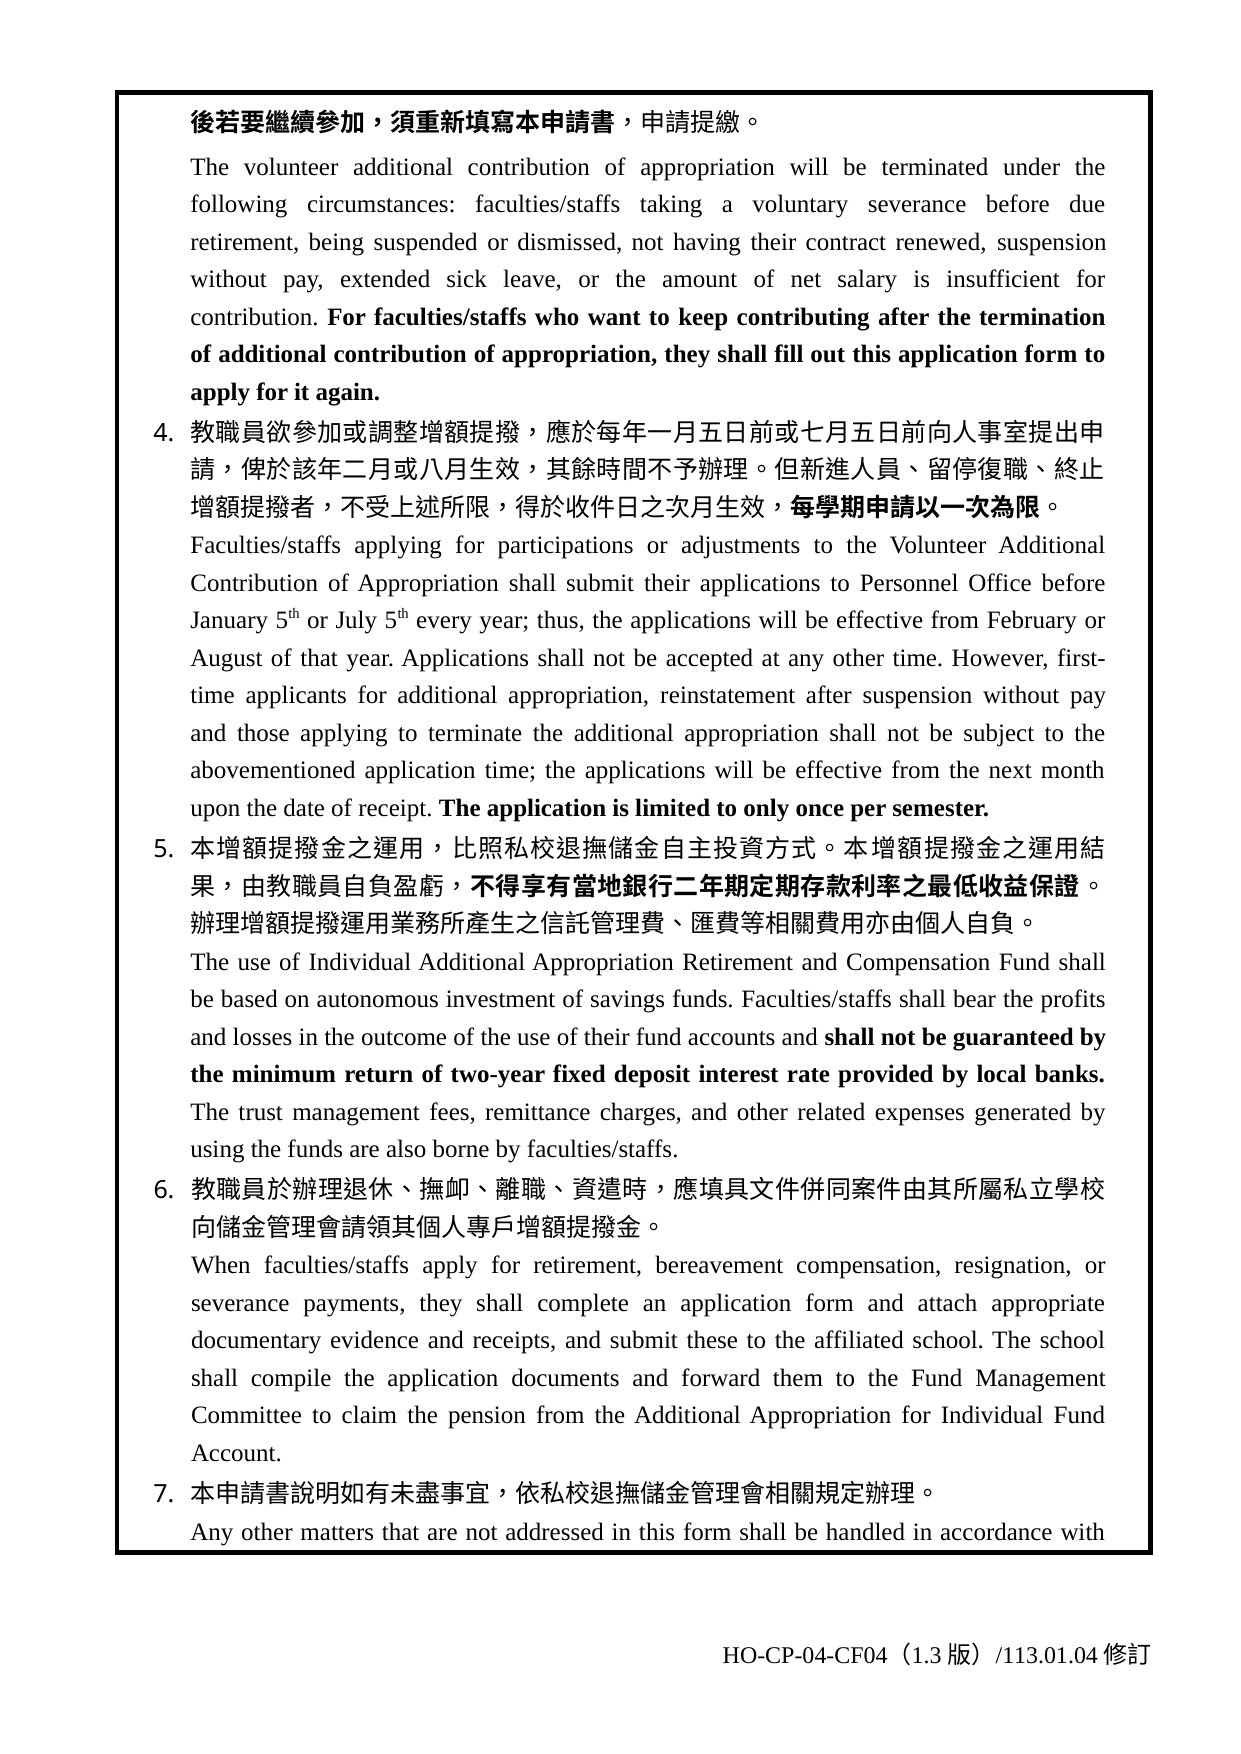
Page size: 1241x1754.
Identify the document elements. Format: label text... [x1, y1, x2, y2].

table_cell 後若要繼續參加，須重新填寫本申請書，申請提繳。 The volunteer additional contribution of appropriation will be terminated under the following circumstances: faculties/staffs taking a voluntary severance before due retirement, being suspended or dismissed, not having their contract renewed, suspension without pay, extended sick leave, or the amount of net salary is insufficient for contribution. For faculties/staffs who want to keep contributing after the termination of additional contribution of appropriation, they shall fill out this application form to apply for it again. 教職員欲參加或調整增額提撥，應於每年一月五日前或七月五日前向人事室提出申請，俾於該年二月或八月生效，其餘時間不予辦理。但新進人員、留停復職、終止增額提撥者，不受上述所限，得於收件日之次月生效，每學期申請以一次為限。 Faculties/staffs applying for participations or adjustments to the Volunteer Additional Contribution of Appropriation shall submit their applications to Personnel Office before January 5th or July 5th every year; thus, the applications will be effective from February or August of that year. Applications shall not be accepted at any other time. However, first-time applicants for additional appropriation, reinstatement after suspension without pay and those applying to terminate the additional appropriation shall not be subject to the abovementioned application time; the applications will be effective from the next month upon the date of receipt. The application is limited to only once per semester. 本增額提撥金之運用，比照私校退撫儲金自主投資方式。本增額提撥金之運用結果，由教職員自負盈虧，不得享有當地銀行二年期定期存款利率之最低收益保證。辦理增額提撥運用業務所產生之信託管理費、匯費等相關費用亦由個人自負。 The use of Individual Additional Appropriation Retirement and Compensation Fund shall be based on autonomous investment of savings funds. Faculties/staffs shall bear the profits and losses in the outcome of the use of their fund accounts and shall not be guaranteed by the minimum return of two-year fixed deposit interest rate provided by local banks. The trust management fees, remittance charges, and other related expenses generated by using the funds are also borne by faculties/staffs. 教職員於辦理退休、撫卹、離職、資遣時，應填具文件併同案件由其所屬私立學校向儲金管理會請領其個人專戶增額提撥金。 When faculties/staffs apply for retirement, bereavement compensation, resignation, or severance payments, they shall complete an application form and attach appropriate documentary evidence and receipts, and submit these to the affiliated school. The school shall compile the application documents and forward them to the Fund Management Committee to claim the pension from the Additional Appropriation for Individual Fund Account. 本申請書說明如有未盡事宜，依私校退撫儲金管理會相關規定辦理。 Any other matters that are not addressed in this form shall be handled in accordance with [119, 95, 1148, 1550]
